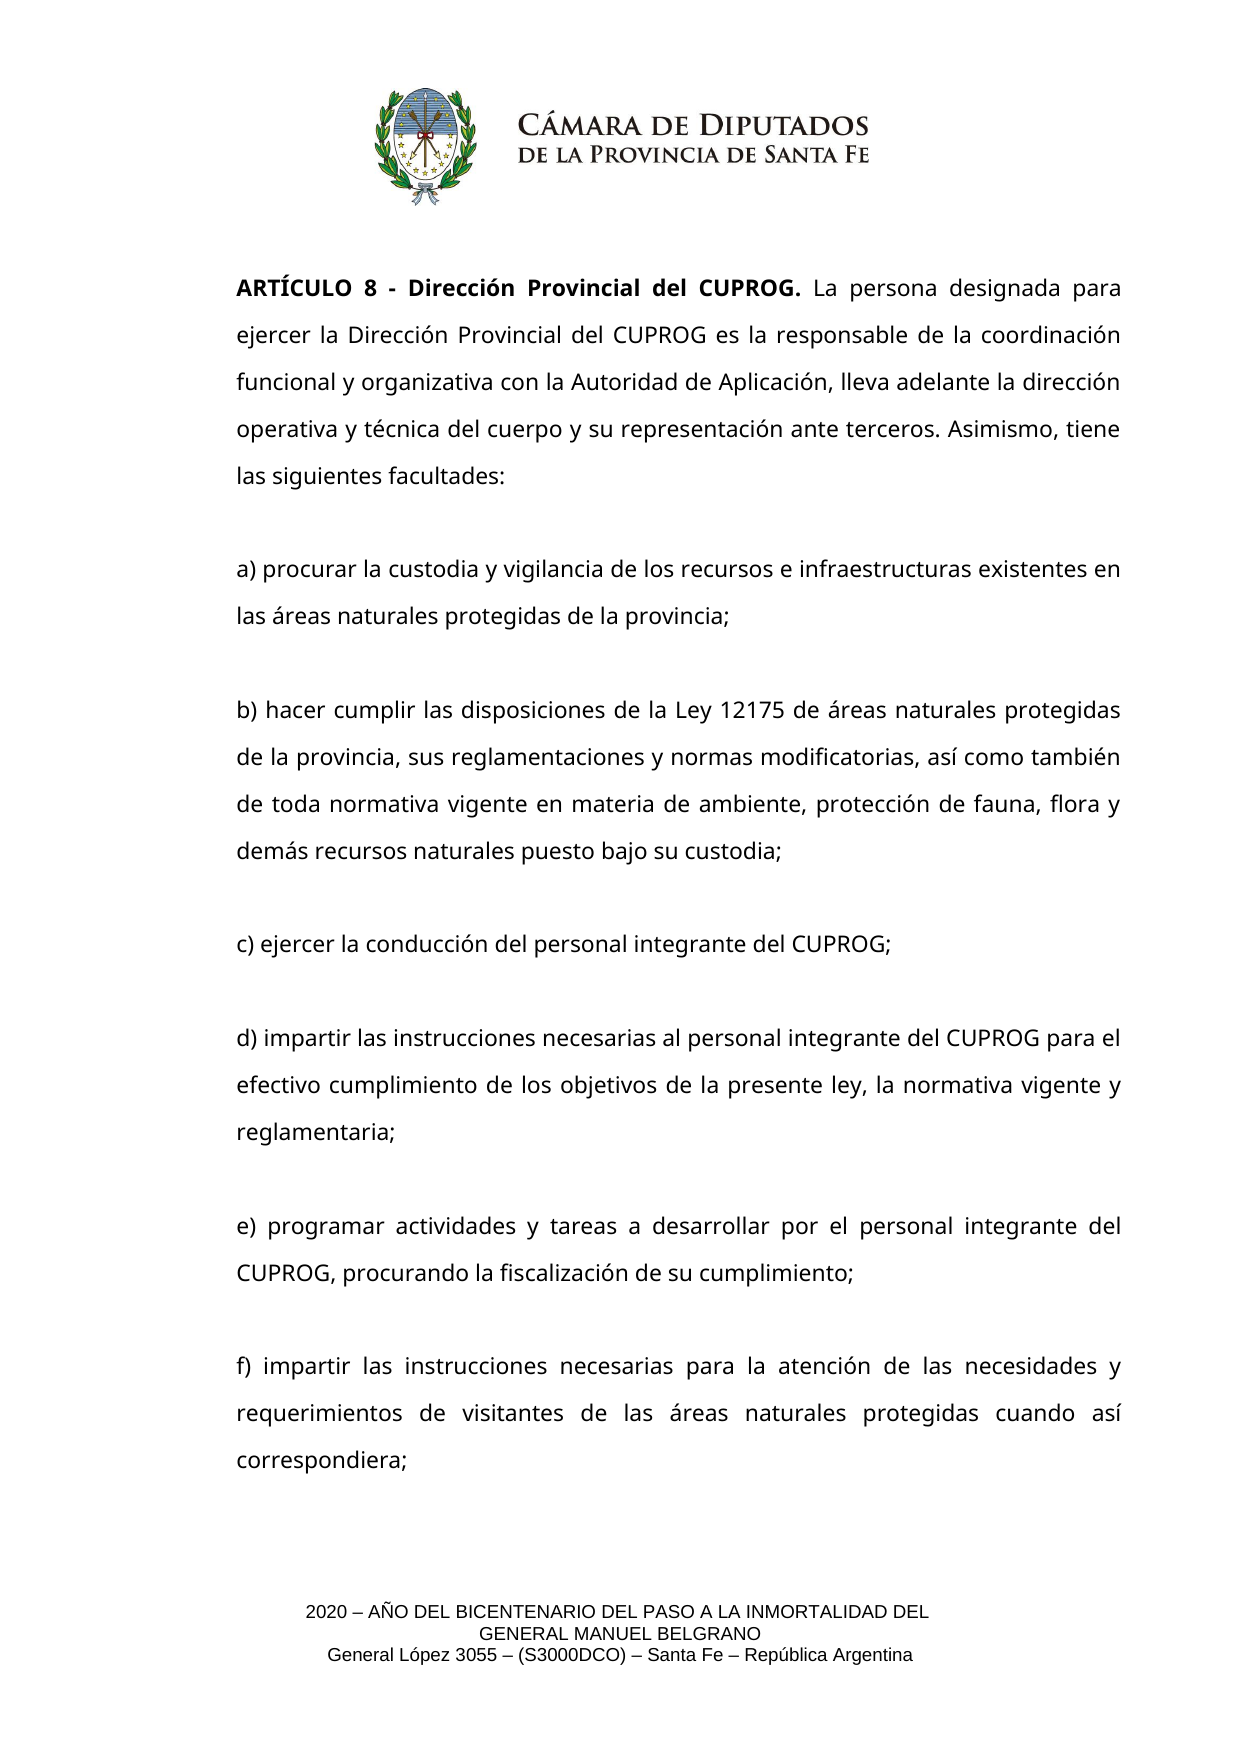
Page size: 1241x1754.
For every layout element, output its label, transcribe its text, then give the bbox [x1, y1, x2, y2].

text d) impartir las instrucciones necesarias al personal integrante del CUPROG para el efectivo cumplimiento de los objetivos de la presente ley, la normativa vigente y reglamentaria; [236, 1022, 1122, 1147]
text e) programar actividades y tareas a desarrollar por el personal integrante del CUPROG, procurando la fiscalización de su cumplimiento; [236, 1209, 1122, 1288]
text a) procurar la custodia y vigilancia de los recursos e infraestructuras existentes en las áreas naturales protegidas de la provincia; [236, 553, 1122, 631]
text f) impartir las instrucciones necesarias para la atención de las necesidades y requerimientos de visitantes de las áreas naturales protegidas cuando así correspondiera; [236, 1350, 1122, 1475]
text c) ejercer la conducción del personal integrante del CUPROG; [236, 928, 1122, 959]
text b) hacer cumplir las disposiciones de la Ley 12175 de áreas naturales protegidas de la provincia, sus reglamentaciones y normas modificatorias, así como también de toda normativa vigente en materia de ambiente, protección de fauna, flora y demás recursos naturales puesto bajo su custodia; [236, 694, 1122, 866]
text ARTÍCULO 8 - Dirección Provincial del CUPROG. La persona designada para ejercer la Dirección Provincial del CUPROG es la responsable de la coordinación funcional y organizativa con la Autoridad de Aplicación, lleva adelante la dirección operativa y técnica del cuerpo y su representación ante terceros. Asimismo, tiene las siguientes facultades: [236, 272, 1122, 491]
picture [374, 88, 869, 210]
